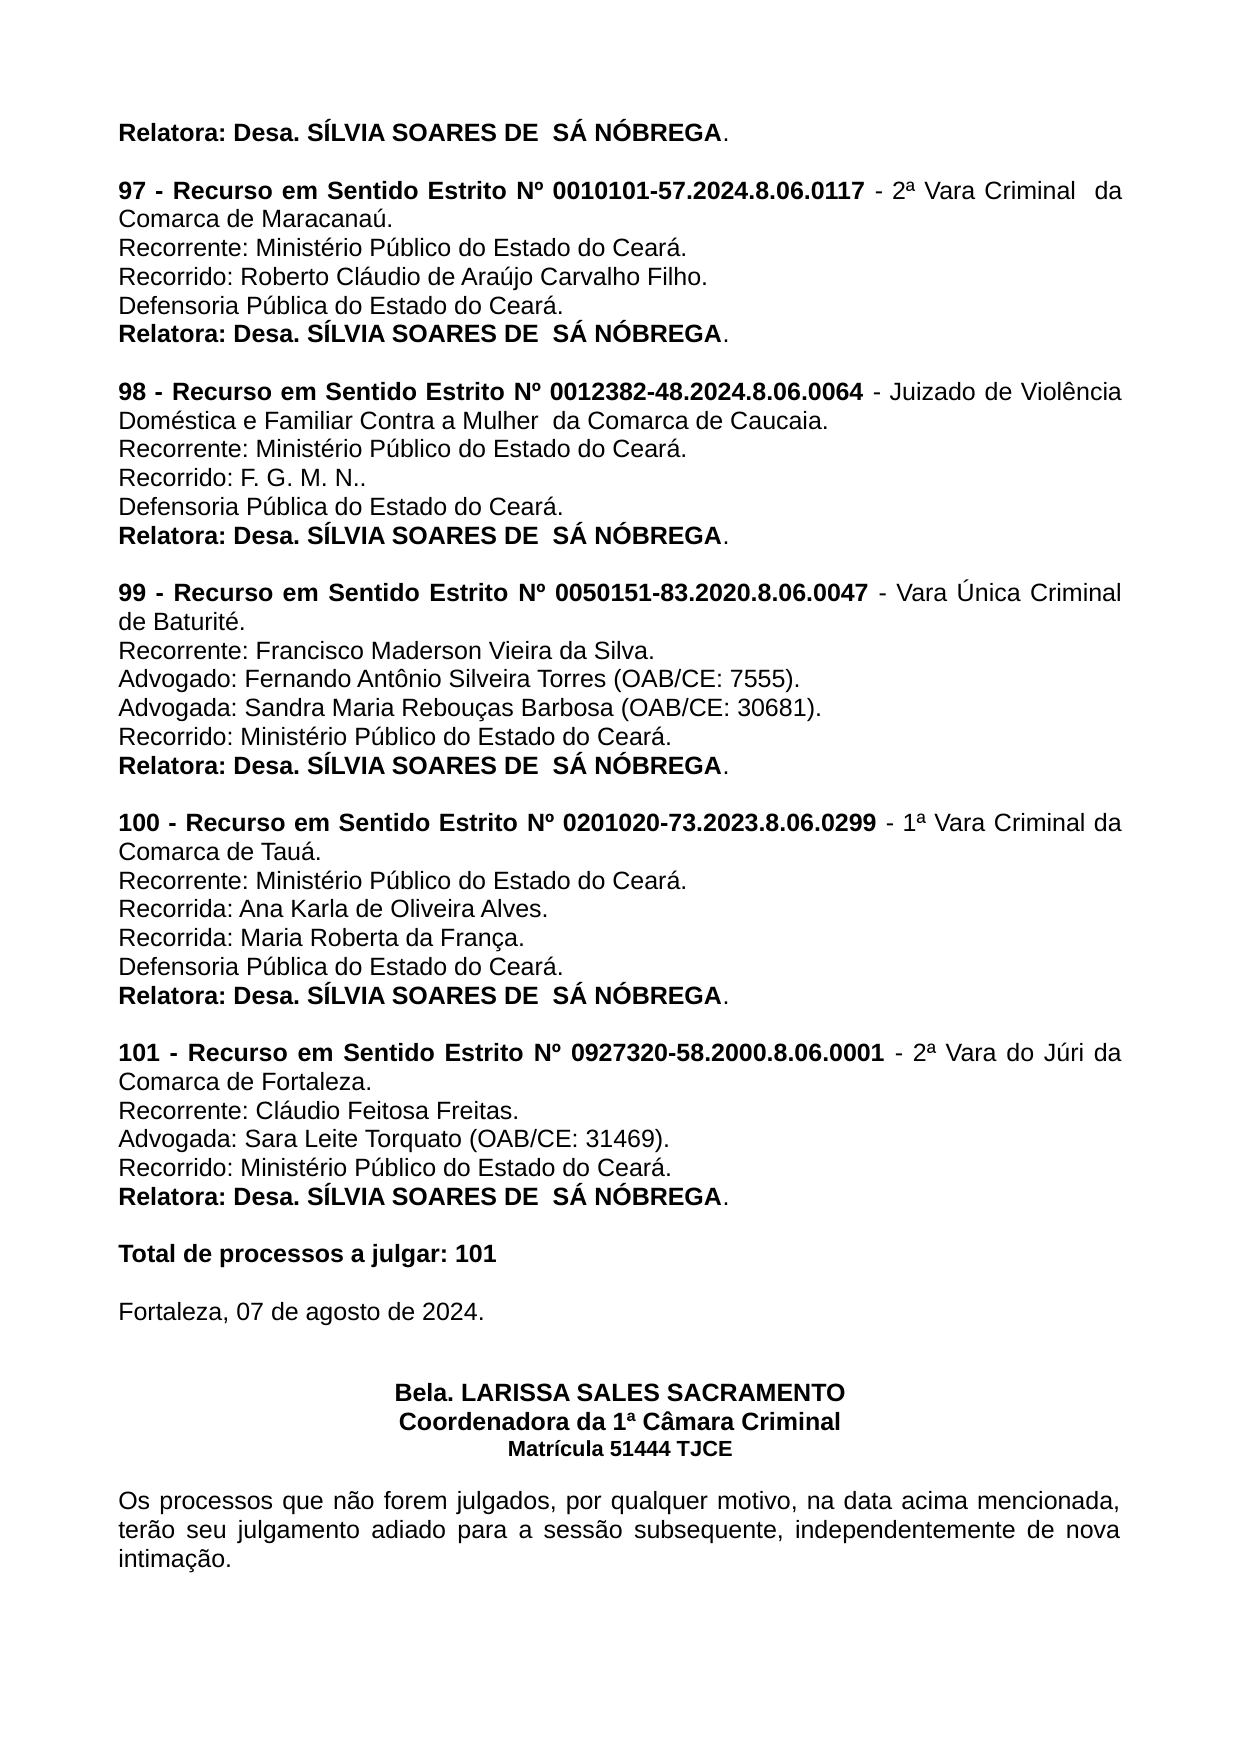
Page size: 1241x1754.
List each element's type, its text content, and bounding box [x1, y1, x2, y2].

text 100 - Recurso em Sentido Estrito Nº 0201020-73.2023.8.06.0299 - 1ª Vara Criminal da Comarca de Tauá. [118, 808, 1122, 866]
text Recorrente: Cláudio Feitosa Freitas. [118, 1096, 1122, 1124]
text Total de processos a julgar: 101 [118, 1239, 1122, 1268]
text Advogada: Sandra Maria Rebouças Barbosa (OAB/CE: 30681). [118, 693, 1122, 722]
text Recorrente: Ministério Público do Estado do Ceará. [118, 866, 1122, 894]
text Relatora: Desa. SÍLVIA SOARES DE SÁ NÓBREGA. [118, 118, 1122, 147]
text Recorrente: Francisco Maderson Vieira da Silva. [118, 636, 1122, 664]
text Advogado: Fernando Antônio Silveira Torres (OAB/CE: 7555). [118, 664, 1122, 693]
text Recorrente: Ministério Público do Estado do Ceará. [118, 434, 1122, 463]
text Recorrente: Ministério Público do Estado do Ceará. [118, 233, 1122, 262]
text Coordenadora da 1ª Câmara Criminal [118, 1407, 1122, 1436]
text 97 - Recurso em Sentido Estrito Nº 0010101-57.2024.8.06.0117 - 2ª Vara Criminal da Comarca de Maracanaú. [118, 176, 1122, 233]
text Recorrido: Ministério Público do Estado do Ceará. [118, 1153, 1122, 1182]
text Relatora: Desa. SÍLVIA SOARES DE SÁ NÓBREGA. [118, 751, 1122, 779]
text Os processos que não forem julgados, por qualquer motivo, na data acima mencionada, terão seu julgamento adiado para a sessão subsequente, independentemente de nova intimação. [118, 1486, 1122, 1572]
text Defensoria Pública do Estado do Ceará. [118, 492, 1122, 521]
text Recorrida: Maria Roberta da França. [118, 923, 1122, 952]
text Recorrido: F. G. M. N.. [118, 463, 1122, 492]
text 101 - Recurso em Sentido Estrito Nº 0927320-58.2000.8.06.0001 - 2ª Vara do Júri da Comarca de Fortaleza. [118, 1038, 1122, 1096]
text Bela. LARISSA SALES SACRAMENTO [118, 1378, 1122, 1407]
text Relatora: Desa. SÍLVIA SOARES DE SÁ NÓBREGA. [118, 1182, 1122, 1211]
text Relatora: Desa. SÍLVIA SOARES DE SÁ NÓBREGA. [118, 521, 1122, 549]
text Defensoria Pública do Estado do Ceará. [118, 291, 1122, 319]
text 99 - Recurso em Sentido Estrito Nº 0050151-83.2020.8.06.0047 - Vara Única Criminal de Baturité. [118, 578, 1122, 636]
text Advogada: Sara Leite Torquato (OAB/CE: 31469). [118, 1124, 1122, 1153]
text Matrícula 51444 TJCE [118, 1436, 1122, 1461]
text Recorrido: Roberto Cláudio de Araújo Carvalho Filho. [118, 262, 1122, 291]
text Relatora: Desa. SÍLVIA SOARES DE SÁ NÓBREGA. [118, 981, 1122, 1009]
text Relatora: Desa. SÍLVIA SOARES DE SÁ NÓBREGA. [118, 319, 1122, 348]
text Recorrido: Ministério Público do Estado do Ceará. [118, 722, 1122, 751]
text Fortaleza, 07 de agosto de 2024. [118, 1297, 1122, 1326]
text Recorrida: Ana Karla de Oliveira Alves. [118, 894, 1122, 923]
text 98 - Recurso em Sentido Estrito Nº 0012382-48.2024.8.06.0064 - Juizado de Violência Doméstica e Familiar Contra a Mulher da Comarca de Caucaia. [118, 377, 1122, 434]
text Defensoria Pública do Estado do Ceará. [118, 952, 1122, 981]
